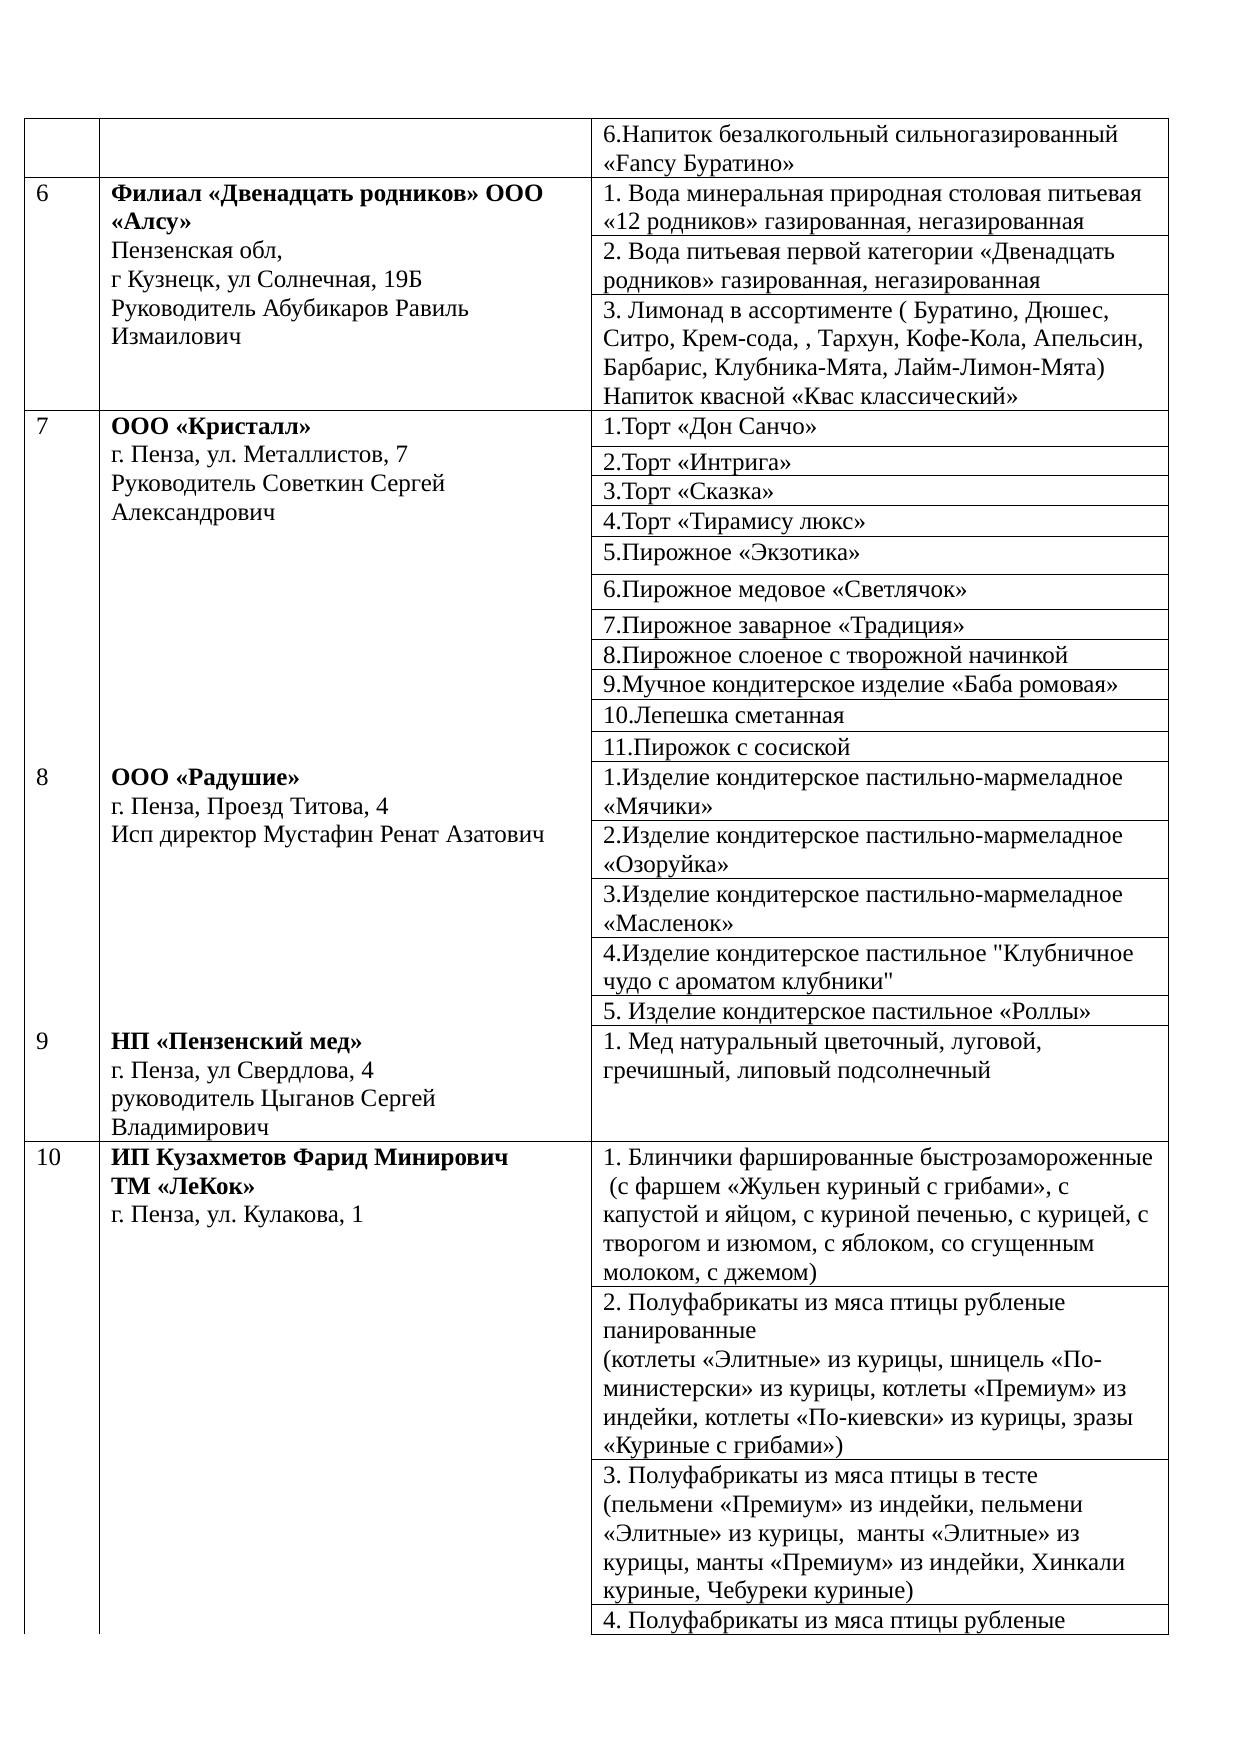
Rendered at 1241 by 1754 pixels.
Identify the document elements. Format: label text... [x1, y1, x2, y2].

table_cell 10 [25, 1142, 99, 1634]
table_cell 1. Вода минеральная природная столовая питьевая «12 родников» газированная, негазированная [592, 178, 1168, 235]
table_cell ООО «Кристалл» г. Пенза, ул. Металлистов, 7 Руководитель Советкин Сергей Александрович [100, 411, 591, 761]
table_cell 2. Полуфабрикаты из мяса птицы рубленые панированные (котлеты «Элитные» из курицы, шницель «По-министерски» из курицы, котлеты «Премиум» из индейки, котлеты «По-киевски» из курицы, зразы «Куриные с грибами») [592, 1287, 1168, 1459]
table_cell 3. Лимонад в ассортименте ( Буратино, Дюшес, Ситро, Крем-сода, , Тархун, Кофе-Кола, Апельсин, Барбарис, Клубника-Мята, Лайм-Лимон-Мята) Напиток квасной «Квас классический» [592, 295, 1168, 410]
table_cell ИП Кузахметов Фарид Минирович ТМ «ЛеКок» г. Пенза, ул. Кулакова, 1 [100, 1142, 591, 1634]
table_cell 8.Пирожное слоеное с творожной начинкой [592, 640, 1168, 668]
table_cell ООО «Радушие» г. Пенза, Проезд Титова, 4 Исп директор Мустафин Ренат Азатович [100, 761, 591, 1025]
table_cell 5. Изделие кондитерское пастильное «Роллы» [592, 996, 1168, 1025]
table_cell 6.Пирожное медовое «Светлячок» [592, 575, 1168, 609]
table_cell 7.Пирожное заварное «Традиция» [592, 610, 1168, 639]
table_cell 6.Напиток безалкогольный сильногазированный «Fancy Буратино» [592, 119, 1168, 177]
table_cell 7 [25, 411, 99, 761]
table_cell 11.Пирожок с сосиской [592, 732, 1168, 761]
table_cell 5.Пирожное «Экзотика» [592, 537, 1168, 573]
table_cell [100, 119, 591, 177]
table_cell 2.Торт «Интрига» [592, 447, 1168, 475]
table_cell 10.Лепешка сметанная [592, 700, 1168, 731]
table_cell 4. Полуфабрикаты из мяса птицы рубленые [592, 1605, 1168, 1634]
table_cell 1.Изделие кондитерское пастильно-мармеладное «Мячики» [592, 762, 1168, 819]
table_cell 9.Мучное кондитерское изделие «Баба ромовая» [592, 670, 1168, 699]
table_cell 1.Торт «Дон Санчо» [592, 411, 1168, 446]
table_cell 1. Мед натуральный цветочный, луговой, гречишный, липовый подсолнечный [592, 1026, 1168, 1141]
table_cell [25, 119, 99, 177]
table_cell 8 [25, 761, 99, 1025]
table_cell 4.Изделие кондитерское пастильное "Клубничное чудо с ароматом клубники" [592, 938, 1168, 995]
table_cell 1. Блинчики фаршированные быстрозамороженные (с фаршем «Жульен куриный с грибами», с капустой и яйцом, с куриной печенью, с курицей, с творогом и изюмом, с яблоком, со сгущенным молоком, с джемом) [592, 1142, 1168, 1286]
table_cell Филиал «Двенадцать родников» ООО «Алсу» Пензенская обл, г Кузнецк, ул Солнечная, 19Б Руководитель Абубикаров Равиль Измаилович [100, 178, 591, 410]
table_cell 3. Полуфабрикаты из мяса птицы в тесте (пельмени «Премиум» из индейки, пельмени «Элитные» из курицы, манты «Элитные» из курицы, манты «Премиум» из индейки, Хинкали куриные, Чебуреки куриные) [592, 1460, 1168, 1604]
table_cell НП «Пензенский мед» г. Пенза, ул Свердлова, 4 руководитель Цыганов Сергей Владимирович [100, 1025, 591, 1141]
table_cell 2. Вода питьевая первой категории «Двенадцать родников» газированная, негазированная [592, 236, 1168, 294]
table_cell 4.Торт «Тирамису люкс» [592, 506, 1168, 536]
table_cell 6 [25, 178, 99, 410]
table_cell 2.Изделие кондитерское пастильно-мармеладное «Озоруйка» [592, 821, 1168, 878]
table_cell 9 [25, 1025, 99, 1141]
table_cell 3.Изделие кондитерское пастильно-мармеладное «Масленок» [592, 879, 1168, 937]
table_cell 3.Торт «Сказка» [592, 476, 1168, 505]
